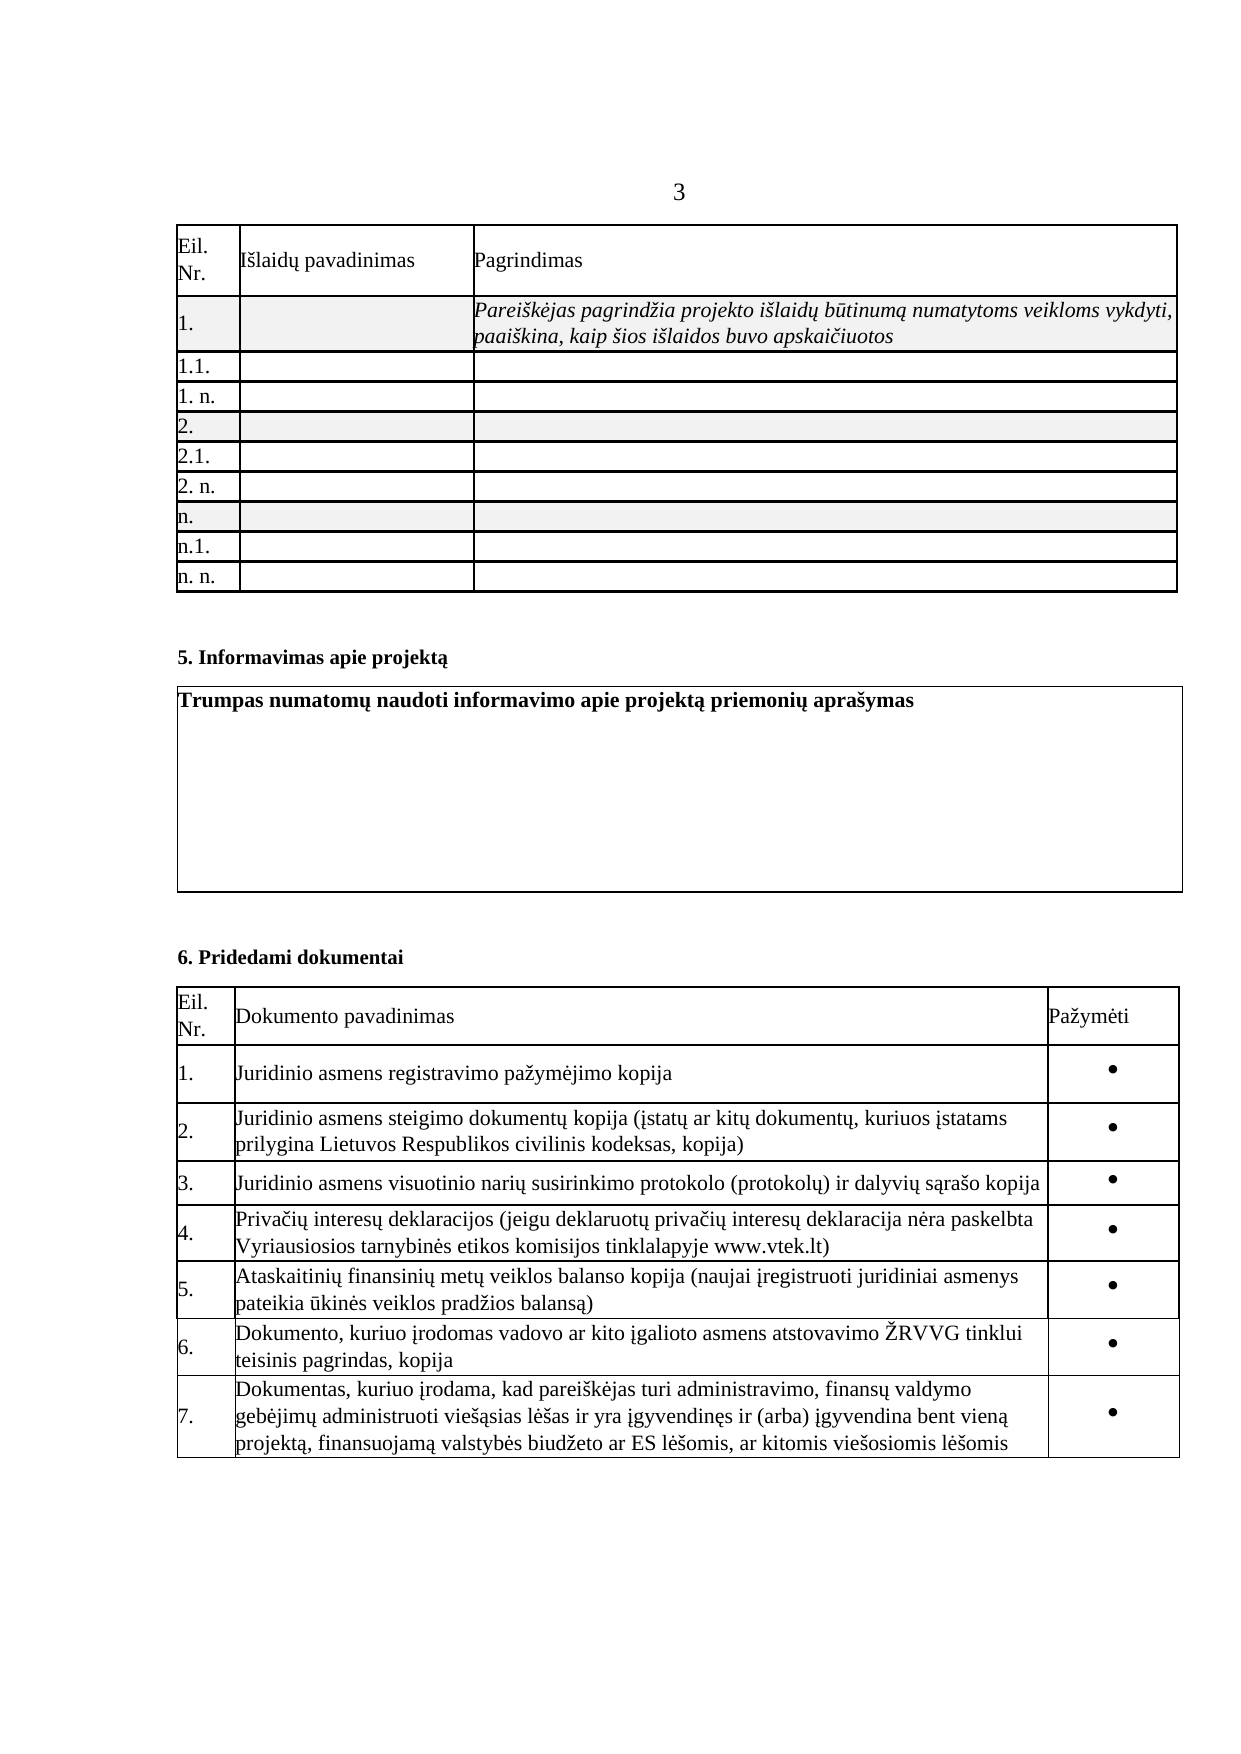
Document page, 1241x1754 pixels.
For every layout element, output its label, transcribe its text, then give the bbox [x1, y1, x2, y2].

table_header Eil. Nr. [178, 226, 239, 295]
table_cell [475, 473, 1176, 500]
table_cell [241, 533, 473, 560]
table_cell [475, 563, 1176, 590]
table_cell [241, 353, 473, 380]
table_cell n. n. [178, 563, 239, 590]
table_cell [241, 297, 473, 350]
table_cell Pareiškėjas pagrindžia projekto išlaidų būtinumą numatytoms veikloms vykdyti, paaiškina, kaip šios išlaidos buvo apskaičiuotos [475, 297, 1176, 350]
table_cell Juridinio asmens registravimo pažymėjimo kopija [236, 1046, 1047, 1102]
table_cell [475, 353, 1176, 380]
table_cell 2. n. [178, 473, 239, 500]
table_cell  [1049, 1262, 1178, 1318]
table_cell 2. [178, 413, 239, 440]
table_cell  [1049, 1376, 1179, 1457]
table_header [1178, 224, 1182, 265]
table_cell Dokumento, kuriuo įrodomas vadovo ar kito įgalioto asmens atstovavimo ŽRVVG tinklui teisinis pagrindas, kopija [236, 1319, 1048, 1375]
table_cell n.1. [178, 533, 239, 560]
table_cell [1178, 265, 1182, 295]
table_header Išlaidų pavadinimas [241, 226, 473, 295]
table_cell 6. [178, 1319, 235, 1375]
table_header Trumpas numatomų naudoti informavimo apie projektą priemonių aprašymas [178, 687, 1182, 891]
table_cell 1. [178, 297, 239, 350]
table_cell 5. [178, 1262, 234, 1318]
table_cell Juridinio asmens visuotinio narių susirinkimo protokolo (protokolų) ir dalyvių sąrašo kopija [236, 1162, 1047, 1204]
table_cell n. [178, 503, 239, 530]
table_cell [241, 383, 473, 410]
table_cell 2. [178, 1104, 234, 1159]
table_cell 4. [178, 1206, 234, 1260]
table_cell [241, 413, 473, 440]
table_cell [241, 443, 473, 470]
table_cell [475, 413, 1176, 440]
table_cell [475, 383, 1176, 410]
table_cell [241, 503, 473, 530]
table_cell [475, 443, 1176, 470]
table_cell [1178, 410, 1182, 440]
table_cell Juridinio asmens steigimo dokumentų kopija (įstatų ar kitų dokumentų, kuriuos įstatams prilygina Lietuvos Respublikos civilinis kodeksas, kopija) [236, 1104, 1047, 1159]
table_cell [1178, 500, 1182, 530]
table_cell [475, 533, 1176, 560]
table_cell [1178, 295, 1182, 350]
table_cell 3. [178, 1162, 234, 1204]
table_cell [1178, 470, 1182, 500]
table_cell Privačių interesų deklaracijos (jeigu deklaruotų privačių interesų deklaracija nėra paskelbta Vyriausiosios tarnybinės etikos komisijos tinklalapyje www.vtek.lt) [236, 1206, 1047, 1260]
text 6. Pridedami dokumentai [177, 945, 1181, 969]
table_cell [241, 473, 473, 500]
table_header Dokumento pavadinimas [236, 988, 1047, 1044]
table_cell [1178, 530, 1182, 560]
table_cell 1.1. [178, 353, 239, 380]
table_cell 1. n. [178, 383, 239, 410]
table_header Eil. Nr. [178, 988, 234, 1044]
table_cell Ataskaitinių finansinių metų veiklos balanso kopija (naujai įregistruoti juridiniai asmenys pateikia ūkinės veiklos pradžios balansą) [236, 1262, 1047, 1318]
table_cell  [1049, 1206, 1178, 1260]
table_cell [1178, 350, 1182, 380]
table_cell  [1049, 1104, 1178, 1159]
table_header Pažymėti [1049, 988, 1178, 1044]
table_cell  [1049, 1046, 1178, 1102]
table_cell [1178, 560, 1182, 590]
table_cell 2.1. [178, 443, 239, 470]
table_cell 7. [178, 1376, 235, 1457]
table_cell [1178, 440, 1182, 470]
table_cell  [1049, 1162, 1178, 1204]
text 5. Informavimas apie projektą [177, 645, 1181, 669]
table_cell [475, 503, 1176, 530]
table_header Pagrindimas [475, 226, 1176, 295]
table_cell Dokumentas, kuriuo įrodama, kad pareiškėjas turi administravimo, finansų valdymo gebėjimų administruoti viešąsias lėšas ir yra įgyvendinęs ir (arba) įgyvendina bent vieną projektą, finansuojamą valstybės biudžeto ar ES lėšomis, ar kitomis viešosiomis lėšomis [236, 1376, 1048, 1457]
table_cell 1. [178, 1046, 234, 1102]
table_cell  [1049, 1319, 1179, 1375]
table_cell [1178, 380, 1182, 410]
table_cell [241, 563, 473, 590]
